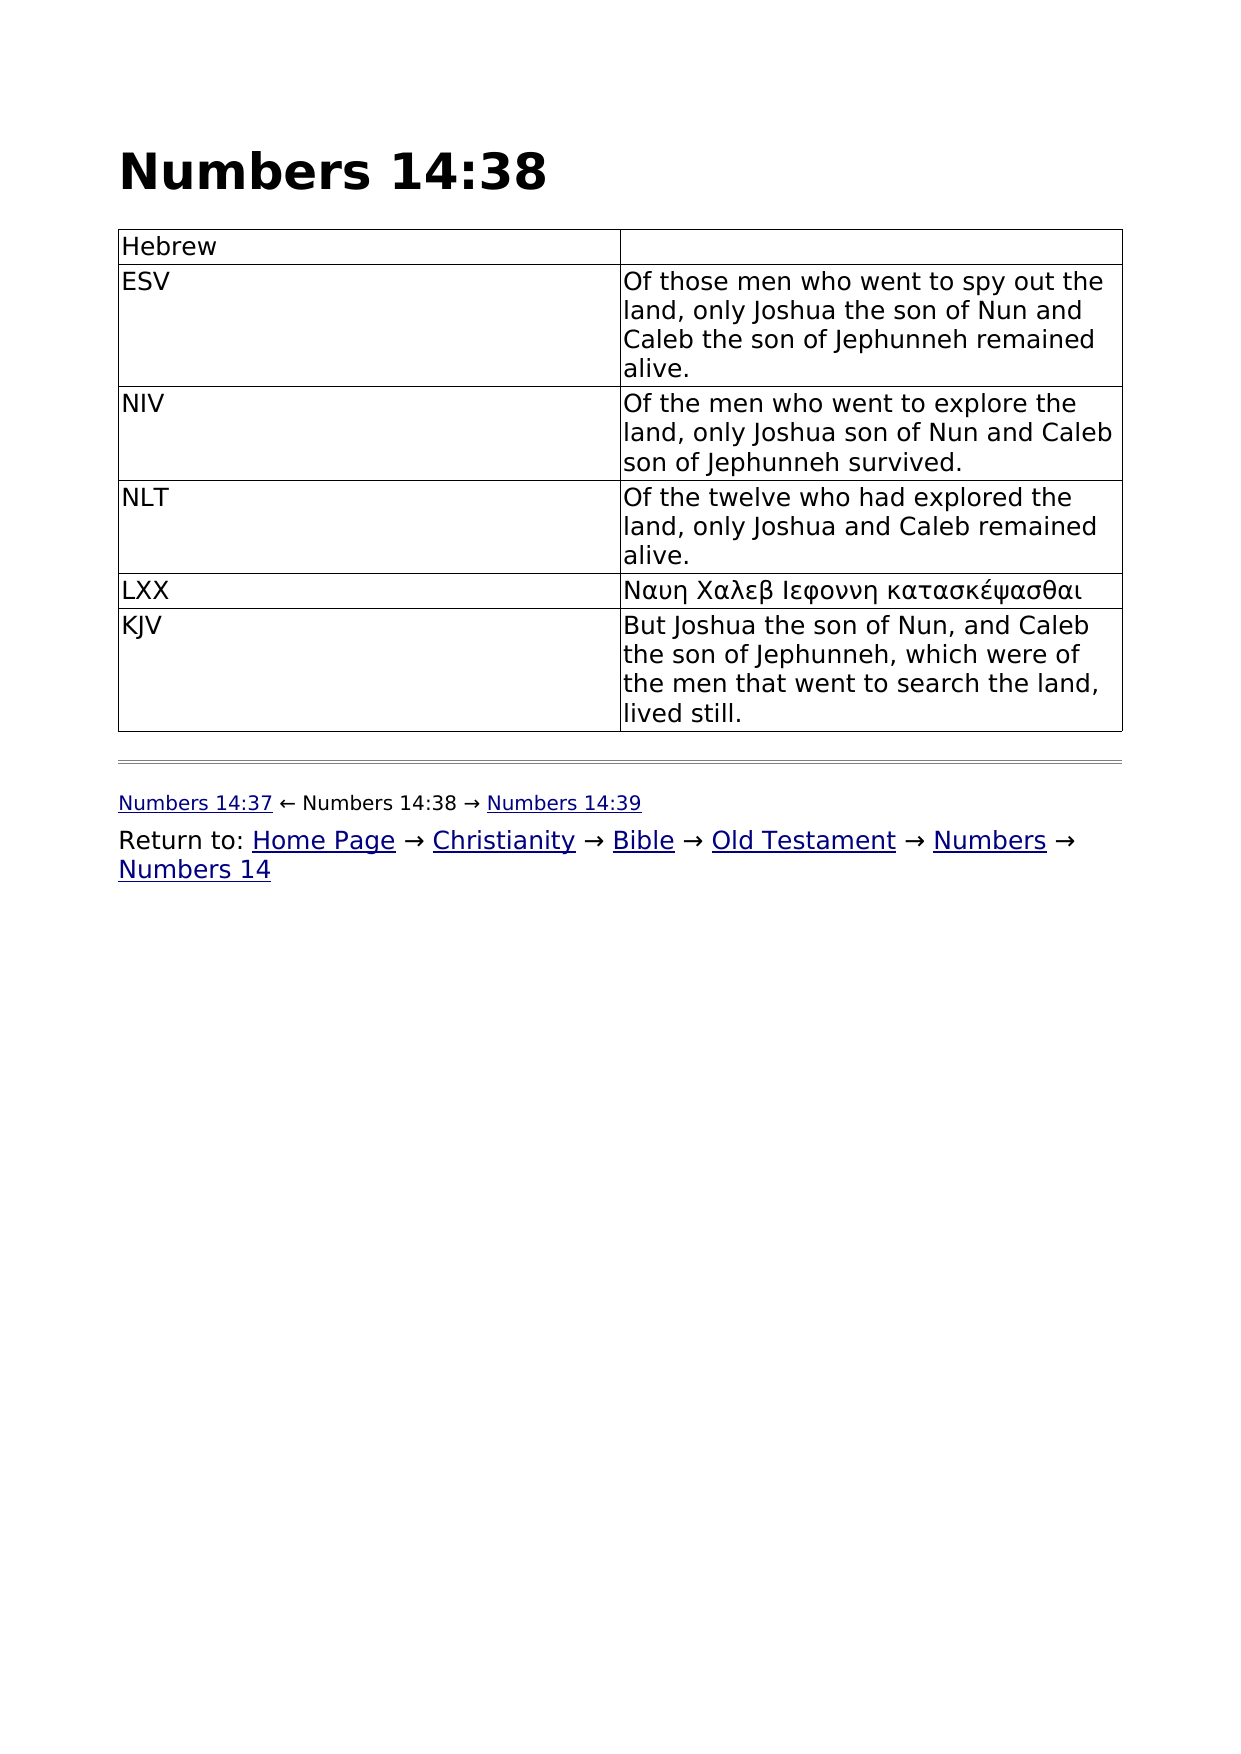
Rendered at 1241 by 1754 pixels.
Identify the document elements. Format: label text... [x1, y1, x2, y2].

table_cell NIV [119, 387, 620, 480]
table_cell Of those men who went to spy out the land, only Joshua the son of Nun and Caleb the son of Jephunneh remained alive. [621, 265, 1122, 386]
table_cell Ναυη Χαλεβ Ιεφοννη κατασκέψασθαι [621, 574, 1122, 608]
table_cell LXX [119, 574, 620, 608]
table_cell KJV [119, 609, 620, 731]
table_cell ESV [119, 265, 620, 386]
table_cell Of the men who went to explore the land, only Joshua son of Nun and Caleb son of Jephunneh survived. [621, 387, 1122, 480]
text Return to: Home Page → Christianity → Bible → Old Testament → Numbers → Numbers 14 [118, 826, 1122, 884]
table_cell But Joshua the son of Nun, and Caleb the son of Jephunneh, which were of the men that went to search the land, lived still. [621, 609, 1122, 731]
table_header [621, 230, 1122, 264]
table_header Hebrew [119, 230, 620, 264]
table_cell Of the twelve who had explored the land, only Joshua and Caleb remained alive. [621, 481, 1122, 573]
text Numbers 14:37 ← Numbers 14:38 → Numbers 14:39 [118, 792, 1122, 826]
subtitle Numbers 14:38 [118, 143, 1122, 201]
table_cell NLT [119, 481, 620, 573]
